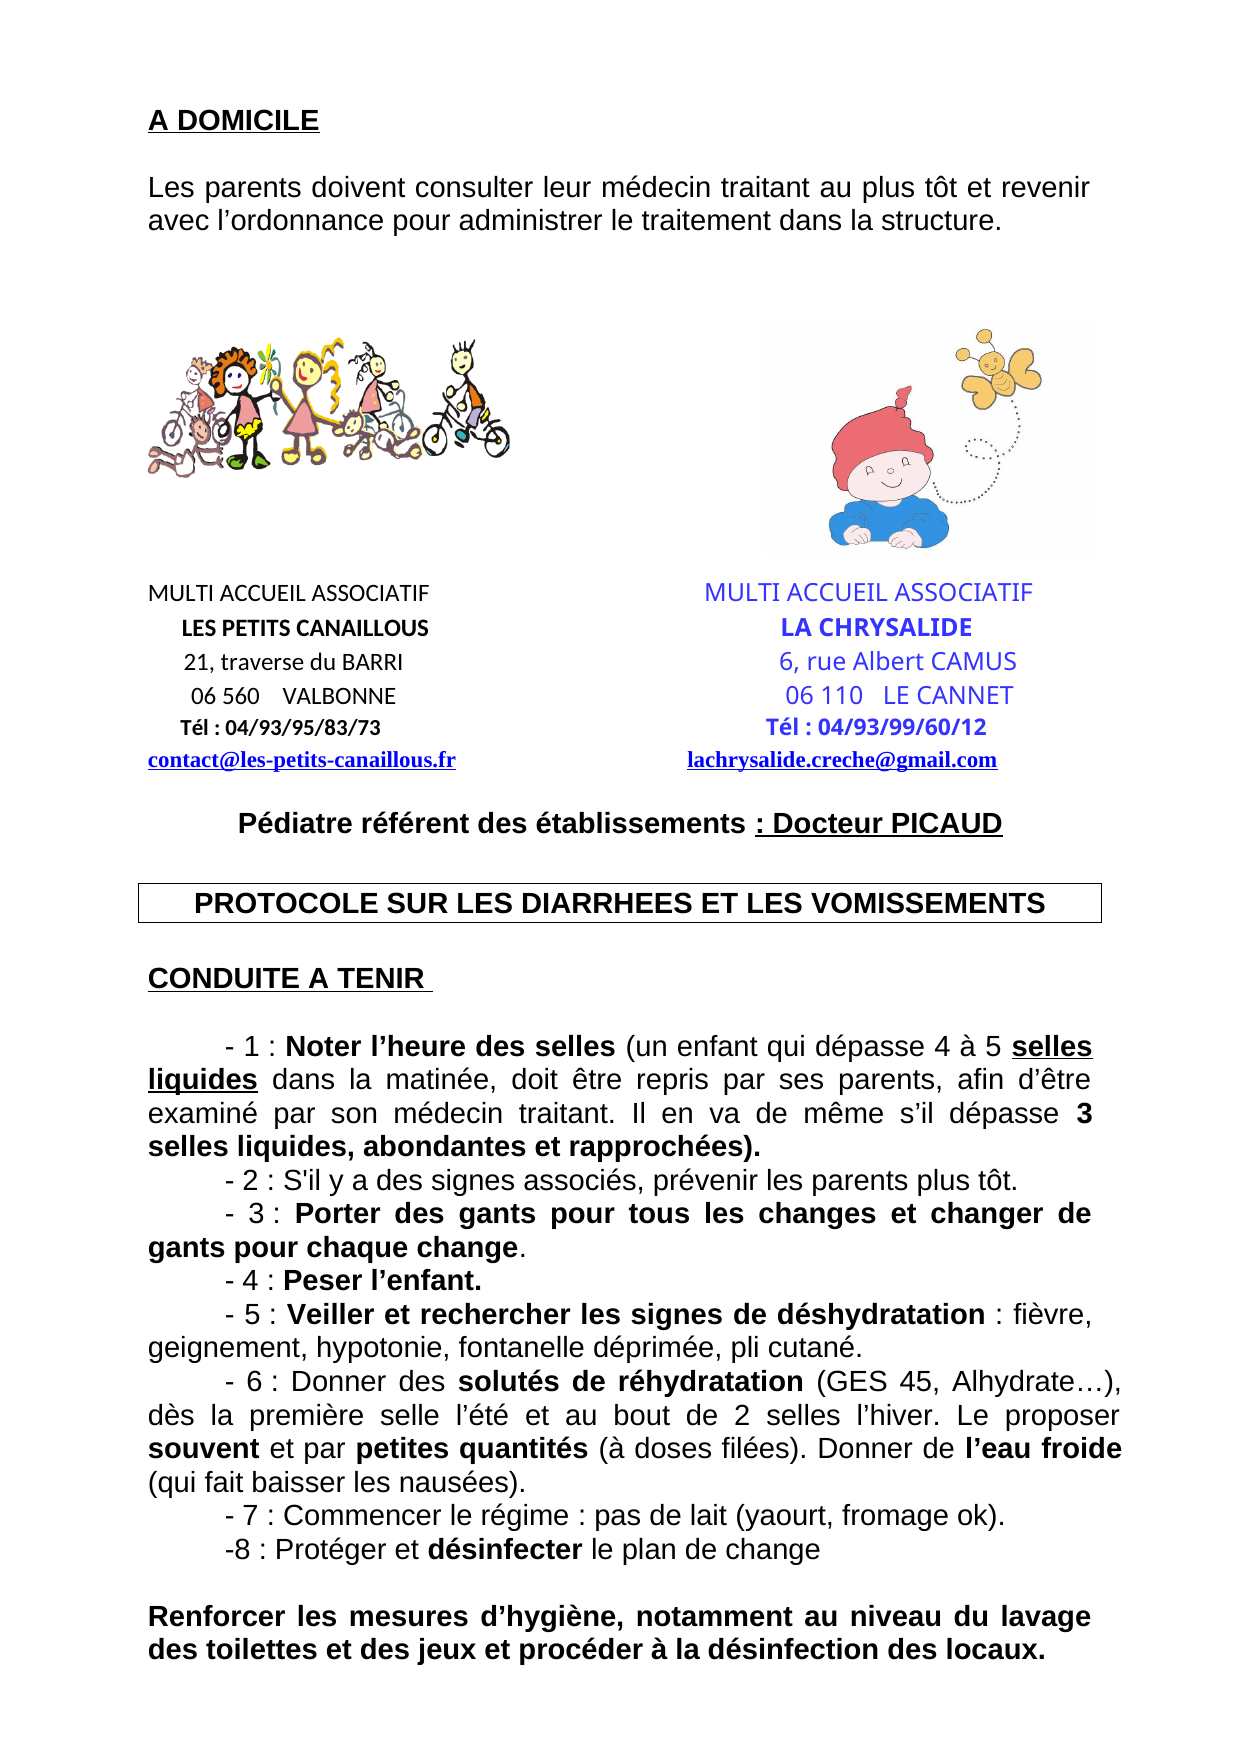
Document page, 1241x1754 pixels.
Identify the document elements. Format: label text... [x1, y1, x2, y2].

text - 3 : Porter des gants pour tous les changes et changer de gants pour chaque change. [148, 1196, 1092, 1263]
text - 6 : Donner des solutés de réhydratation (GES 45, Alhydrate…), dès la première selle l’été et au bout de 2 selles l’hiver. Le proposer souvent et par petites quantités (à doses filées). Donner de l’eau froide (qui fait baisser les nausées). [148, 1364, 1122, 1498]
text 06 560 VALBONNE 06 110 LE CANNET [148, 677, 1092, 711]
text - 7 : Commencer le régime : pas de lait (yaourt, fromage ok). [148, 1498, 1092, 1532]
text PROTOCOLE SUR LES DIARRHEES ET LES VOMISSEMENTS [139, 884, 1101, 922]
text MULTI ACCUEIL ASSOCIATIF MULTI ACCUEIL ASSOCIATIF [148, 575, 1092, 609]
text Renforcer les mesures d’hygiène, notamment au niveau du lavage des toilettes et des jeux et procéder à la désinfection des locaux. [148, 1599, 1092, 1666]
text CONDUITE A TENIR [148, 961, 1092, 995]
text Tél : 04/93/95/83/73 Tél : 04/93/99/60/12 contact@les-petits-canaillous.fr lachrysalide.creche@gmail.com [148, 711, 1092, 774]
text LES PETITS CANAILLOUS LA CHRYSALIDE [148, 609, 1092, 643]
picture [761, 319, 1100, 558]
text - 5 : Veiller et rechercher les signes de déshydratation : fièvre, geignement, hypotonie, fontanelle déprimée, pli cutané. [148, 1297, 1092, 1364]
text - 4 : Peser l’enfant. [148, 1263, 1092, 1297]
text A DOMICILE [148, 102, 1092, 136]
picture [147, 337, 510, 478]
text -8 : Protéger et désinfecter le plan de change [148, 1532, 1092, 1565]
text - 1 : Noter l’heure des selles (un enfant qui dépasse 4 à 5 selles liquides dans la matinée, doit être repris par ses parents, afin d’être examiné par son médecin traitant. Il en va de même s’il dépasse 3 selles liquides, abondantes et rapprochées). [148, 1028, 1092, 1163]
text Pédiatre référent des établissements : Docteur PICAUD [148, 806, 1092, 840]
text Les parents doivent consulter leur médecin traitant au plus tôt et revenir avec l’ordonnance pour administrer le traitement dans la structure. [148, 169, 1092, 237]
text 21, traverse du BARRI 6, rue Albert CAMUS [148, 643, 1092, 677]
text - 2 : S'il y a des signes associés, prévenir les parents plus tôt. [148, 1163, 1092, 1196]
